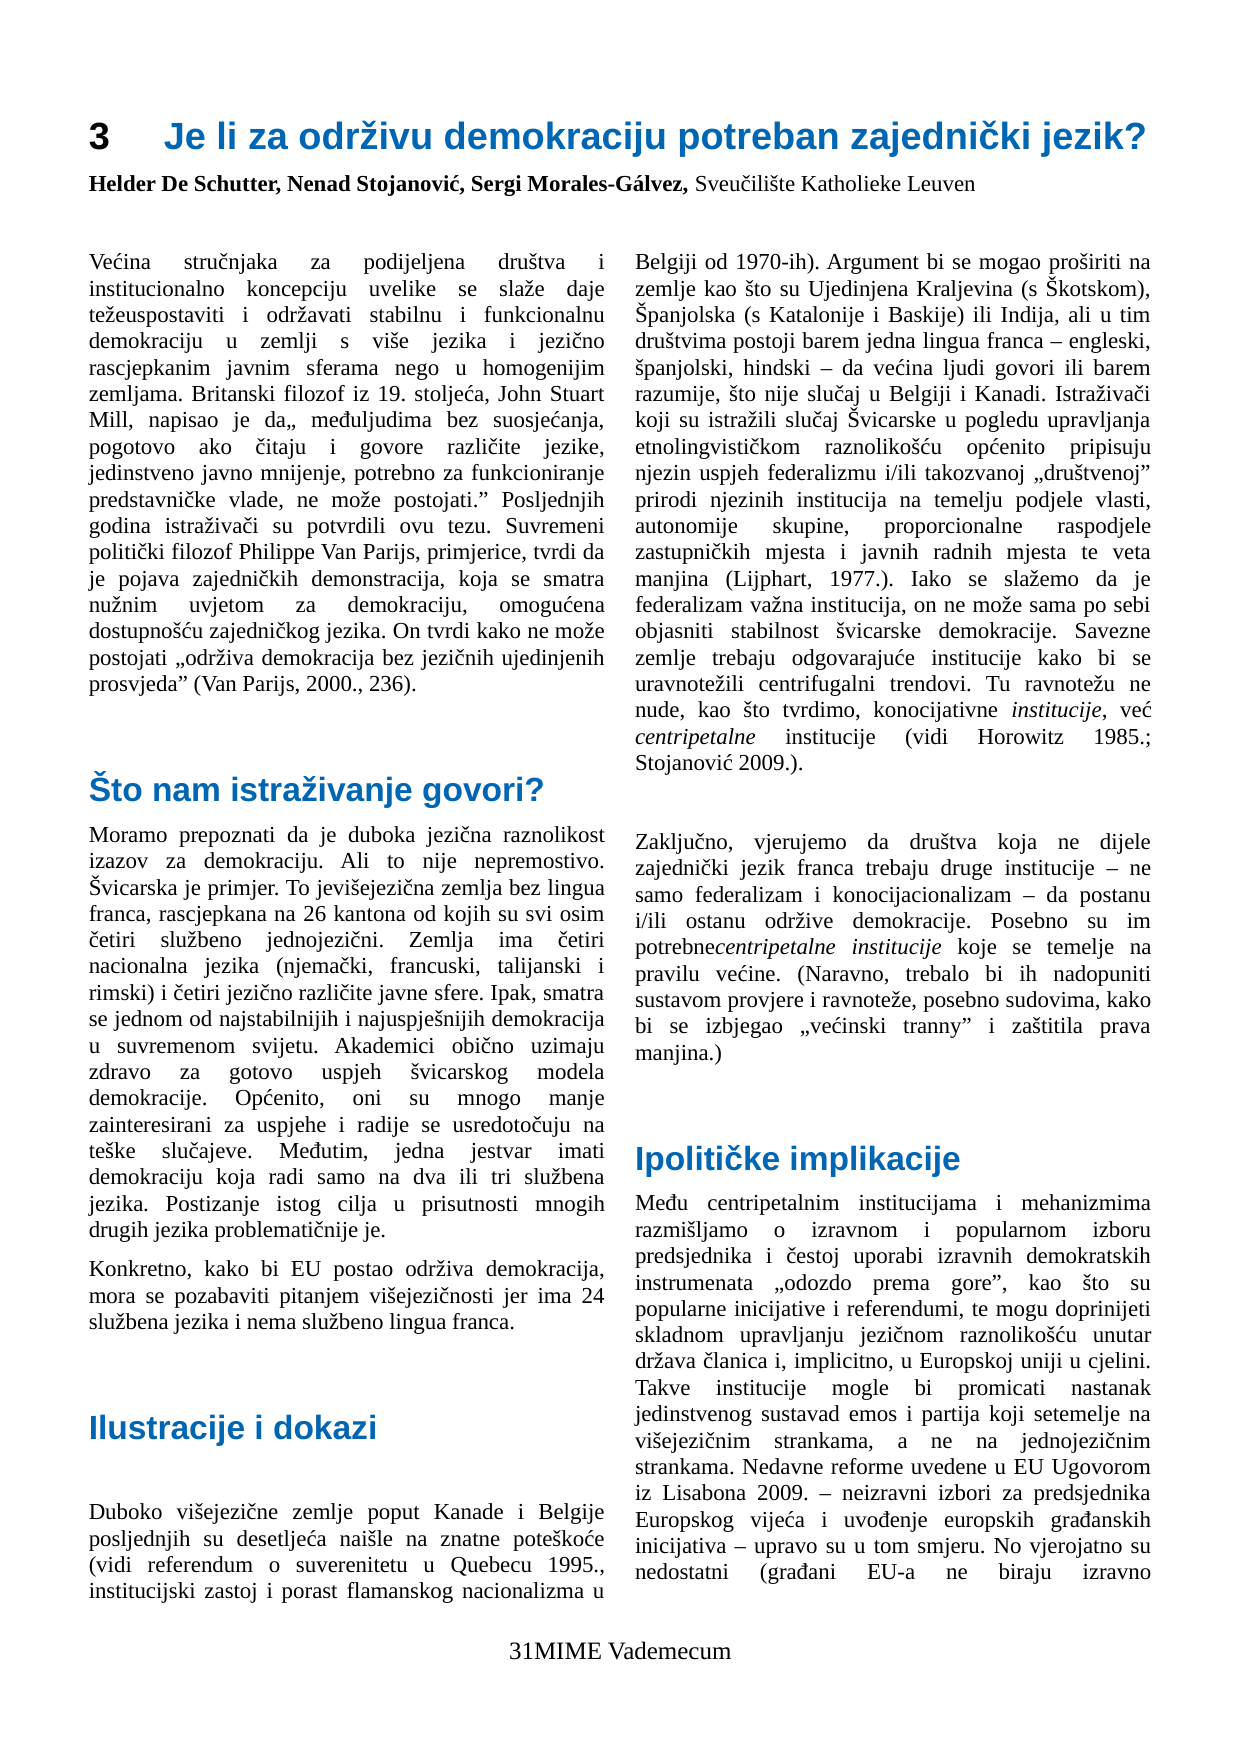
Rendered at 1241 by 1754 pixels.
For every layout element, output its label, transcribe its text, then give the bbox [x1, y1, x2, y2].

text Moramo prepoznati da je duboka jezična raznolikost izazov za demokraciju. Ali to nije nepremostivo. Švicarska je primjer. To jevišejezična zemlja bez lingua franca, rascjepkana na 26 kantona od kojih su svi osim četiri službeno jednojezični. Zemlja ima četiri nacionalna jezika (njemački, francuski, talijanski i rimski) i četiri jezično različite javne sfere. Ipak, smatra se jednom od najstabilnijih i najuspješnijih demokracija u suvremenom svijetu. Akademici obično uzimaju zdravo za gotovo uspjeh švicarskog modela demokracije. Općenito, oni su mnogo manje zainteresirani za uspjehe i radije se usredotočuju na teške slučajeve. Međutim, jedna jestvar imati demokraciju koja radi samo na dva ili tri službena jezika. Postizanje istog cilja u prisutnosti mnogih drugih jezika problematičnije je. [88, 821, 605, 1242]
text Većina stručnjaka za podijeljena društva i institucionalno koncepciju uvelike se slaže daje težeuspostaviti i održavati stabilnu i funkcionalnu demokraciju u zemlji s više jezika i jezično rascjepkanim javnim sferama nego u homogenijim zemljama. Britanski filozof iz 19. stoljeća, John Stuart Mill, napisao je da„ međuljudima bez suosjećanja, pogotovo ako čitaju i govore različite jezike, jedinstveno javno mnijenje, potrebno za funkcioniranje predstavničke vlade, ne može postojati.” Posljednjih godina istraživači su potvrdili ovu tezu. Suvremeni politički filozof Philippe Van Parijs, primjerice, tvrdi da je pojava zajedničkih demonstracija, koja se smatra nužnim uvjetom za demokraciju, omogućena dostupnošću zajedničkog jezika. On tvrdi kako ne može postojati „održiva demokracija bez jezičnih ujedinjenih prosvjeda” (Van Parijs, 2000., 236). [88, 248, 605, 696]
text Helder De Schutter, Nenad Stojanović, Sergi Morales-Gálvez, Sveučilište Katholieke Leuven [88, 170, 1152, 196]
text Zaključno, vjerujemo da društva koja ne dijele zajednički jezik franca trebaju druge institucije – ne samo federalizam i konocijacionalizam – da postanu i/ili ostanu održive demokracije. Posebno su im potrebnecentripetalne institucije koje se temelje na pravilu većine. (Naravno, trebalo bi ih nadopuniti sustavom provjere i ravnoteže, posebno sudovima, kako bi se izbjegao „većinski tranny” i zaštitila prava manjina.) [635, 828, 1152, 1065]
text Duboko višejezične zemlje poput Kanade i Belgije posljednjih su desetljeća naišle na znatne poteškoće (vidi referendum o suverenitetu u Quebecu 1995., institucijski zastoj i porast flamanskog nacionalizma u [88, 1498, 605, 1604]
text Konkretno, kako bi EU postao održiva demokracija, mora se pozabaviti pitanjem višejezičnosti jer ima 24 službena jezika i nema službeno lingua franca. [88, 1256, 605, 1334]
subtitle Je li za održivu demokraciju potreban zajednički jezik? [88, 113, 1152, 157]
text Među centripetalnim institucijama i mehanizmima razmišljamo o izravnom i popularnom izboru predsjednika i čestoj uporabi izravnih demokratskih instrumenata „odozdo prema gore”, kao što su popularne inicijative i referendumi, te mogu doprinijeti skladnom upravljanju jezičnom raznolikošću unutar država članica i, implicitno, u Europskoj uniji u cjelini. Takve institucije mogle bi promicati nastanak jedinstvenog sustavad emos i partija koji setemelje na višejezičnim strankama, a ne na jednojezičnim strankama. Nedavne reforme uvedene u EU Ugovorom iz Lisabona 2009. – neizravni izbori za predsjednika Europskog vijeća i uvođenje europskih građanskih inicijativa – upravo su u tom smjeru. No vjerojatno su nedostatni (građani EU-a ne biraju izravno [635, 1189, 1152, 1585]
subtitle Ipolitičke implikacije [635, 1138, 1152, 1177]
subtitle Što nam istraživanje govori? [88, 770, 605, 808]
text Belgiji od 1970-ih). Argument bi se mogao proširiti na zemlje kao što su Ujedinjena Kraljevina (s Škotskom), Španjolska (s Katalonije i Baskije) ili Indija, ali u tim društvima postoji barem jedna lingua franca – engleski, španjolski, hindski – da većina ljudi govori ili barem razumije, što nije slučaj u Belgiji i Kanadi. Istraživači koji su istražili slučaj Švicarske u pogledu upravljanja etnolingvističkom raznolikošću općenito pripisuju njezin uspjeh federalizmu i/ili takozvanoj „društvenoj” prirodi njezinih institucija na temelju podjele vlasti, autonomije skupine, proporcionalne raspodjele zastupničkih mjesta i javnih radnih mjesta te veta manjina (Lijphart, 1977.). Iako se slažemo da je federalizam važna institucija, on ne može sama po sebi objasniti stabilnost švicarske demokracije. Savezne zemlje trebaju odgovarajuće institucije kako bi se uravnotežili centrifugalni trendovi. Tu ravnotežu ne nude, kao što tvrdimo, konocijativne institucije, već centripetalne institucije (vidi Horowitz 1985.; Stojanović 2009.). [635, 248, 1152, 776]
subtitle Ilustracije i dokazi [88, 1408, 605, 1446]
